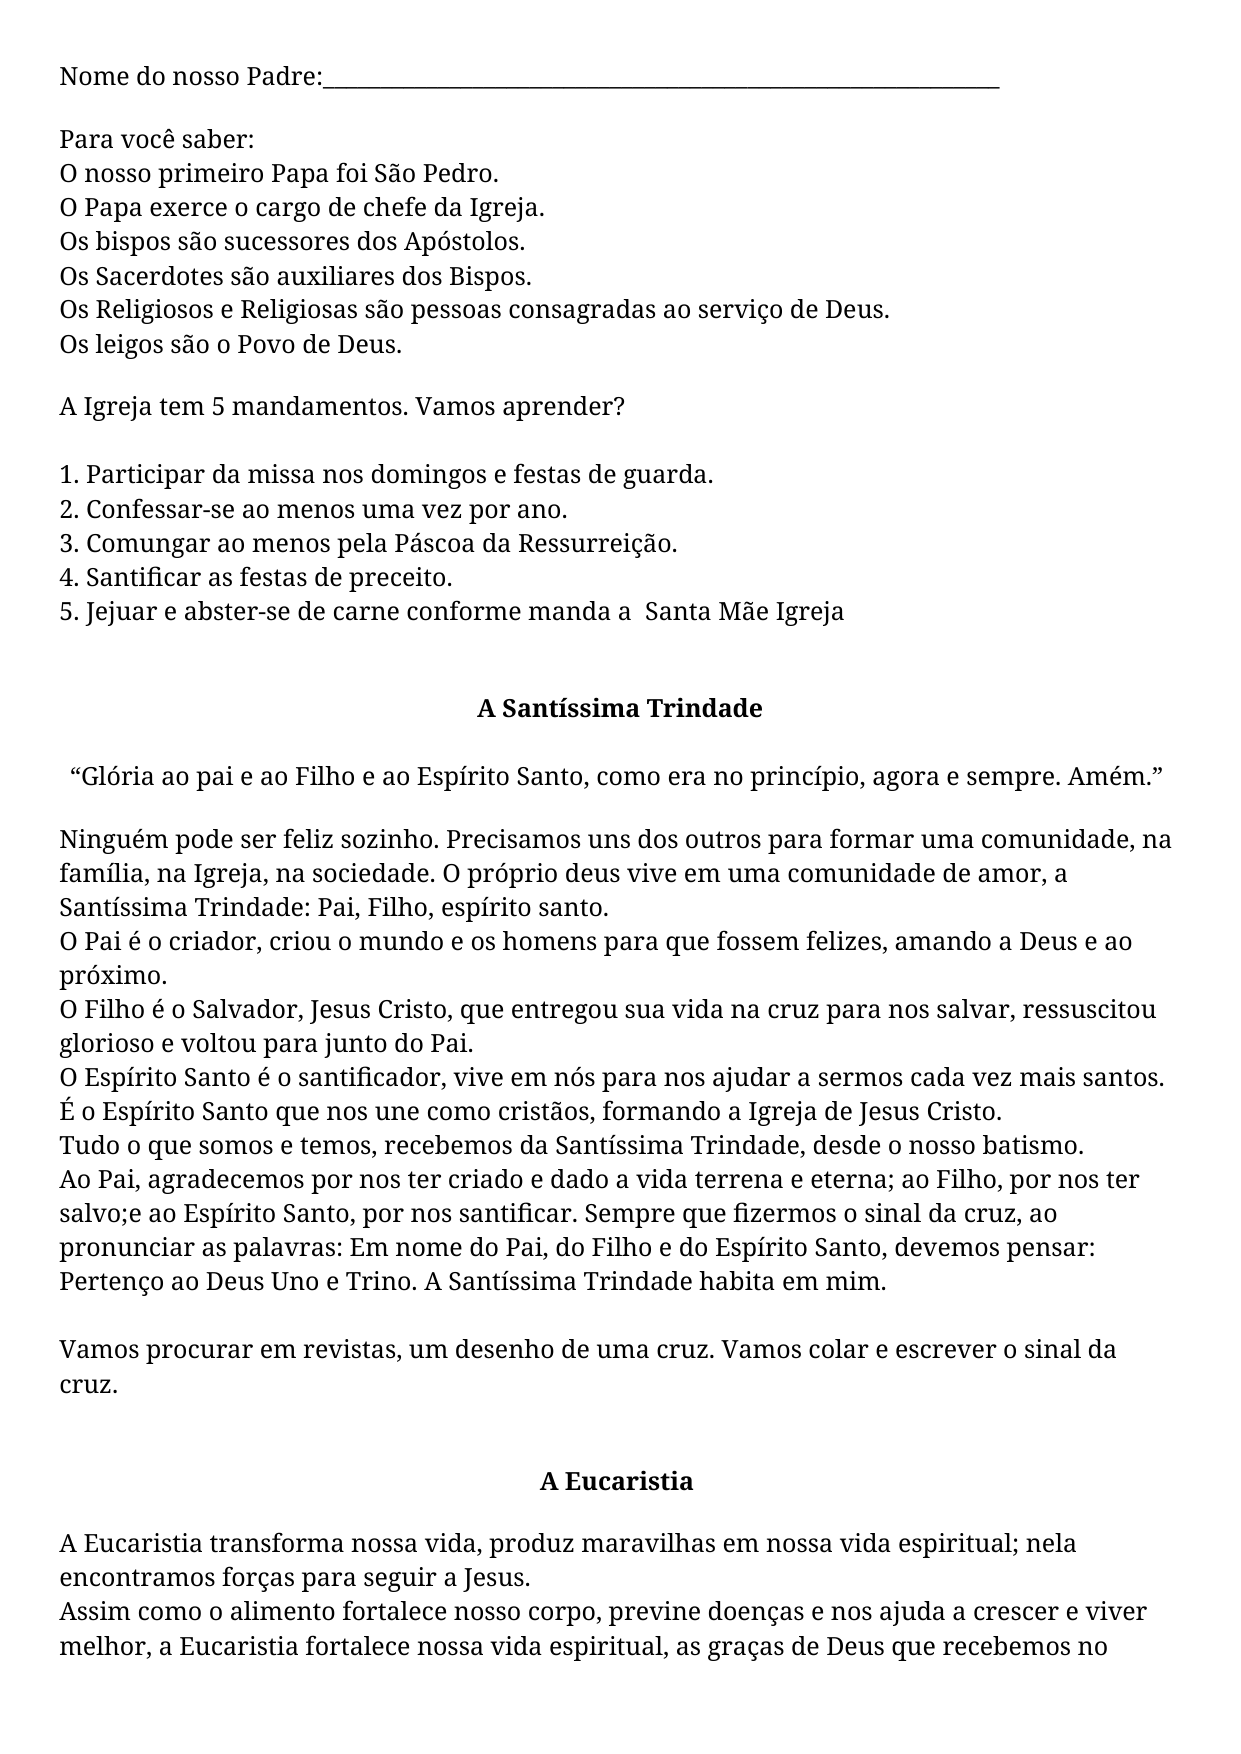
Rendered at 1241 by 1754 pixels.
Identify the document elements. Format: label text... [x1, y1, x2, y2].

text Para você saber: O nosso primeiro Papa foi São Pedro. O Papa exerce o cargo de chefe da Igreja. Os bispos são sucessores dos Apóstolos. Os Sacerdotes são auxiliares dos Bispos. Os Religiosos e Religiosas são pessoas consagradas ao serviço de Deus. Os leigos são o Povo de Deus. [59, 122, 1181, 389]
text A Eucaristia transforma nossa vida, produz maravilhas em nossa vida espiritual; nela encontramos forças para seguir a Jesus. Assim como o alimento fortalece nosso corpo, previne doenças e nos ajuda a crescer e viver melhor, a Eucaristia fortalece nossa vida espiritual, as graças de Deus que recebemos no [59, 1526, 1181, 1662]
text “Glória ao pai e ao Filho e ao Espírito Santo, como era no princípio, agora e sempre. Amém.” [59, 724, 1181, 821]
text A Eucaristia [59, 1463, 1181, 1526]
text Nome do nosso Padre:___________________________________________________________ [59, 59, 1181, 122]
text Ninguém pode ser feliz sozinho. Precisamos uns dos outros para formar uma comunidade, na família, na Igreja, na sociedade. O próprio deus vive em uma comunidade de amor, a Santíssima Trindade: Pai, Filho, espírito santo. O Pai é o criador, criou o mundo e os homens para que fossem felizes, amando a Deus e ao próximo. O Filho é o Salvador, Jesus Cristo, que entregou sua vida na cruz para nos salvar, ressuscitou glorioso e voltou para junto do Pai. [59, 821, 1181, 1060]
text O Espírito Santo é o santificador, vive em nós para nos ajudar a sermos cada vez mais santos. É o Espírito Santo que nos une como cristãos, formando a Igreja de Jesus Cristo. Tudo o que somos e temos, recebemos da Santíssima Trindade, desde o nosso batismo. Ao Pai, agradecemos por nos ter criado e dado a vida terrena e eterna; ao Filho, por nos ter salvo;e ao Espírito Santo, por nos santificar. Sempre que fizermos o sinal da cruz, ao pronunciar as palavras: Em nome do Pai, do Filho e do Espírito Santo, devemos pensar: Pertenço ao Deus Uno e Trino. A Santíssima Trindade habita em mim. Vamos procurar em revistas, um desenho de uma cruz. Vamos colar e escrever o sinal da cruz. [59, 1060, 1181, 1463]
text A Santíssima Trindade [59, 690, 1181, 724]
text A Igreja tem 5 mandamentos. Vamos aprender? 1. Participar da missa nos domingos e festas de guarda. 2. Confessar-se ao menos uma vez por ano. 3. Comungar ao menos pela Páscoa da Ressurreição. 4. Santificar as festas de preceito. 5. Jejuar e abster-se de carne conforme manda a Santa Mãe Igreja [59, 389, 1181, 690]
